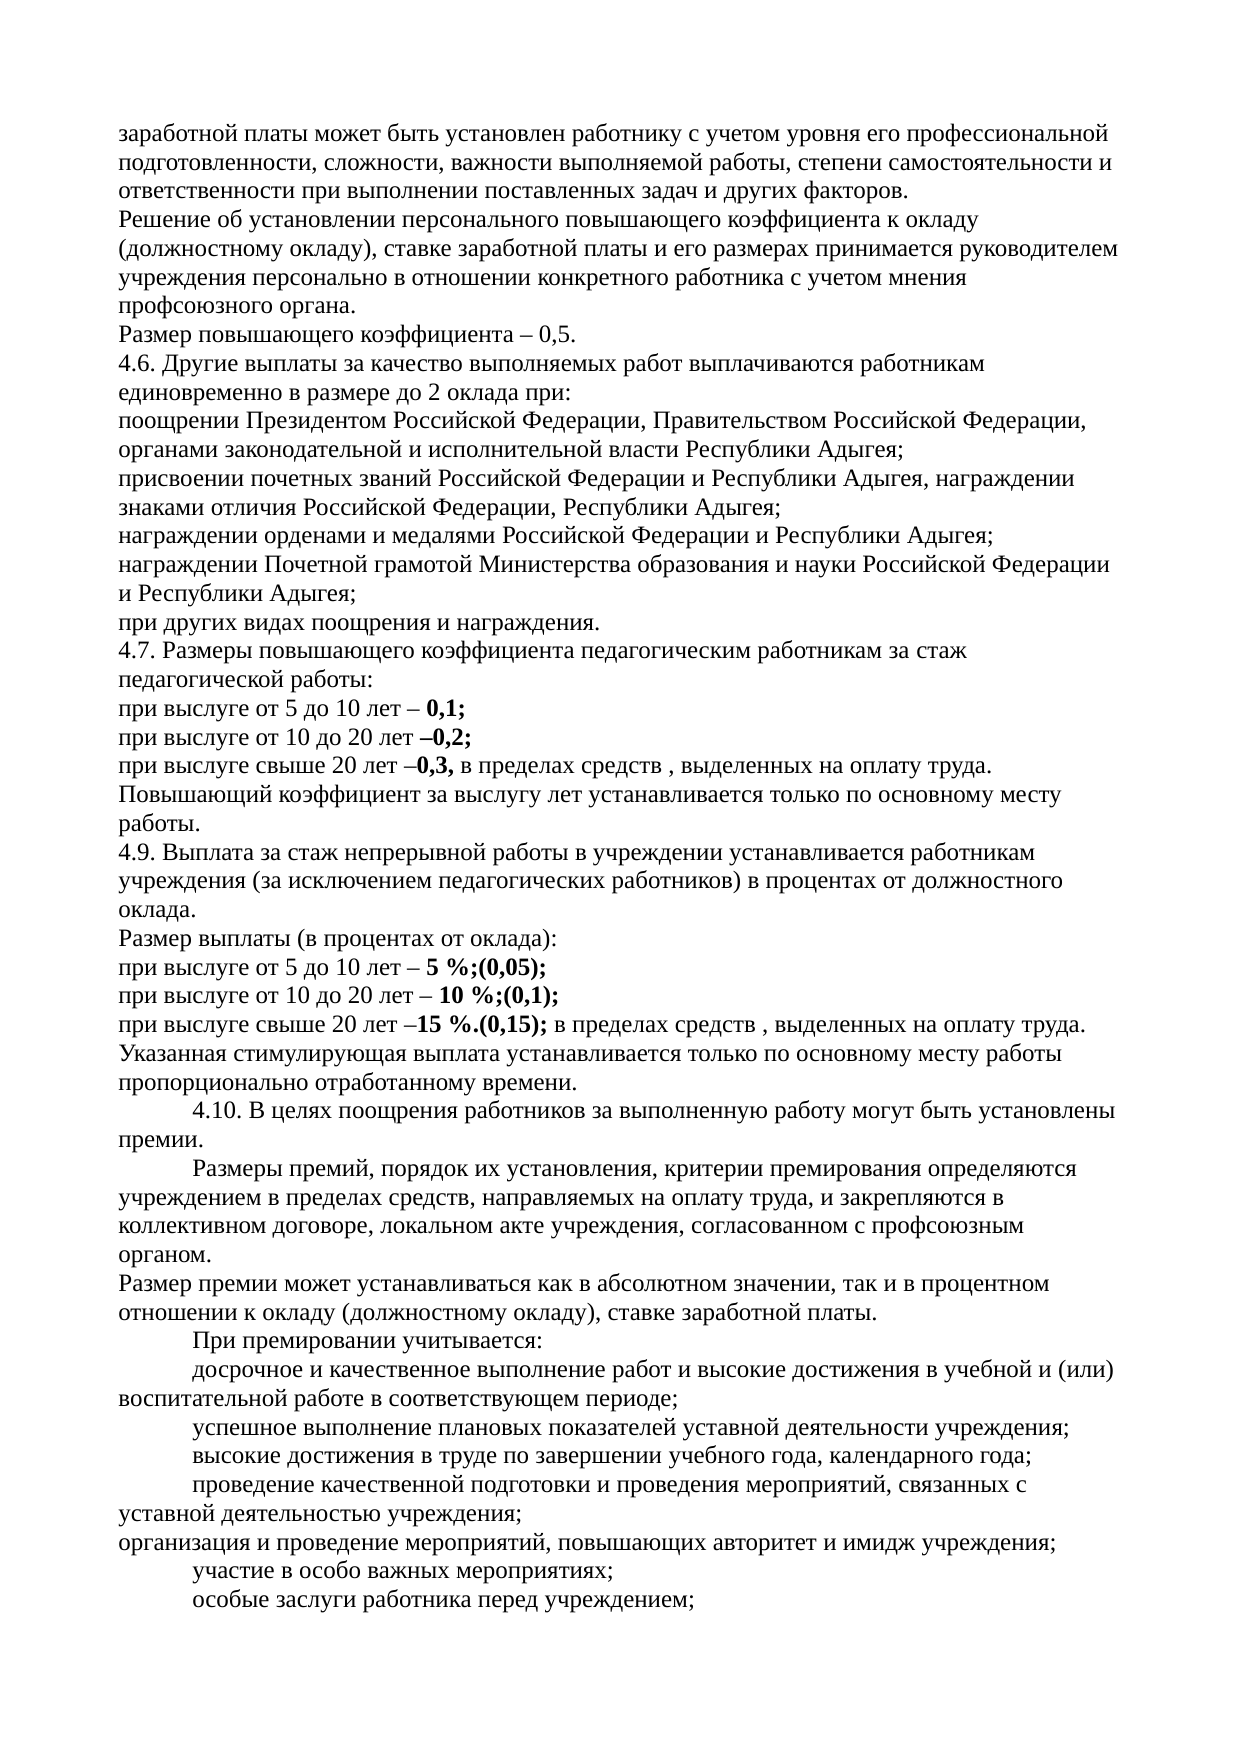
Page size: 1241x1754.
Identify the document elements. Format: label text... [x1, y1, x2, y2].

text при других видах поощрения и награждения. [118, 607, 1122, 636]
text присвоении почетных званий Российской Федерации и Республики Адыгея, награждении знаками отличия Российской Федерации, Республики Адыгея; [118, 463, 1122, 521]
text Решение об установлении персонального повышающего коэффициента к окладу (должностному окладу), ставке заработной платы и его размерах принимается руководителем учреждения персонально в отношении конкретного работника с учетом мнения профсоюзного органа. [118, 204, 1122, 319]
text при выслуге от 5 до 10 лет – 0,1; [118, 693, 1122, 722]
text участие в особо важных мероприятиях; [118, 1556, 1122, 1584]
text 4.10. В целях поощрения работников за выполненную работу могут быть установлены премии. [118, 1096, 1122, 1153]
text при выслуге свыше 20 лет –15 %.(0,15); в пределах средств , выделенных на оплату труда. [118, 1009, 1122, 1038]
text Размер повышающего коэффициента – 0,5. [118, 319, 1122, 348]
text при выслуге свыше 20 лет –0,3, в пределах средств , выделенных на оплату труда. [118, 751, 1122, 779]
text Указанная стимулирующая выплата устанавливается только по основному месту работы пропорционально отработанному времени. [118, 1038, 1122, 1096]
text при выслуге от 10 до 20 лет – 10 %;(0,1); [118, 981, 1122, 1009]
text заработной платы может быть установлен работнику с учетом уровня его профессиональной подготовленности, сложности, важности выполняемой работы, степени самостоятельности и ответственности при выполнении поставленных задач и других факторов. [118, 118, 1122, 204]
text 4.6. Другие выплаты за качество выполняемых работ выплачиваются работникам единовременно в размере до 2 оклада при: [118, 348, 1122, 406]
text особые заслуги работника перед учреждением; [118, 1584, 1122, 1613]
text награждении Почетной грамотой Министерства образования и науки Российской Федерации и Республики Адыгея; [118, 549, 1122, 607]
text 4.7. Размеры повышающего коэффициента педагогическим работникам за стаж педагогической работы: [118, 636, 1122, 693]
text поощрении Президентом Российской Федерации, Правительством Российской Федерации, органами законодательной и исполнительной власти Республики Адыгея; [118, 406, 1122, 463]
text Повышающий коэффициент за выслугу лет устанавливается только по основному месту работы. [118, 779, 1122, 837]
text проведение качественной подготовки и проведения мероприятий, связанных с уставной деятельностью учреждения; [118, 1469, 1122, 1527]
text Размер премии может устанавливаться как в абсолютном значении, так и в процентном отношении к окладу (должностному окладу), ставке заработной платы. [118, 1268, 1122, 1326]
text при выслуге от 5 до 10 лет – 5 %;(0,05); [118, 952, 1122, 981]
text Размеры премий, порядок их установления, критерии премирования определяются учреждением в пределах средств, направляемых на оплату труда, и закрепляются в коллективном договоре, локальном акте учреждения, согласованном с профсоюзным органом. [118, 1153, 1122, 1268]
text высокие достижения в труде по завершении учебного года, календарного года; [118, 1441, 1122, 1469]
text Размер выплаты (в процентах от оклада): [118, 923, 1122, 952]
text успешное выполнение плановых показателей уставной деятельности учреждения; [118, 1412, 1122, 1441]
text при выслуге от 10 до 20 лет –0,2; [118, 722, 1122, 751]
text 4.9. Выплата за стаж непрерывной работы в учреждении устанавливается работникам учреждения (за исключением педагогических работников) в процентах от должностного оклада. [118, 837, 1122, 923]
text При премировании учитывается: [118, 1326, 1122, 1354]
text досрочное и качественное выполнение работ и высокие достижения в учебной и (или) воспитательной работе в соответствующем периоде; [118, 1354, 1122, 1412]
text организация и проведение мероприятий, повышающих авторитет и имидж учреждения; [118, 1527, 1122, 1556]
text награждении орденами и медалями Российской Федерации и Республики Адыгея; [118, 521, 1122, 549]
